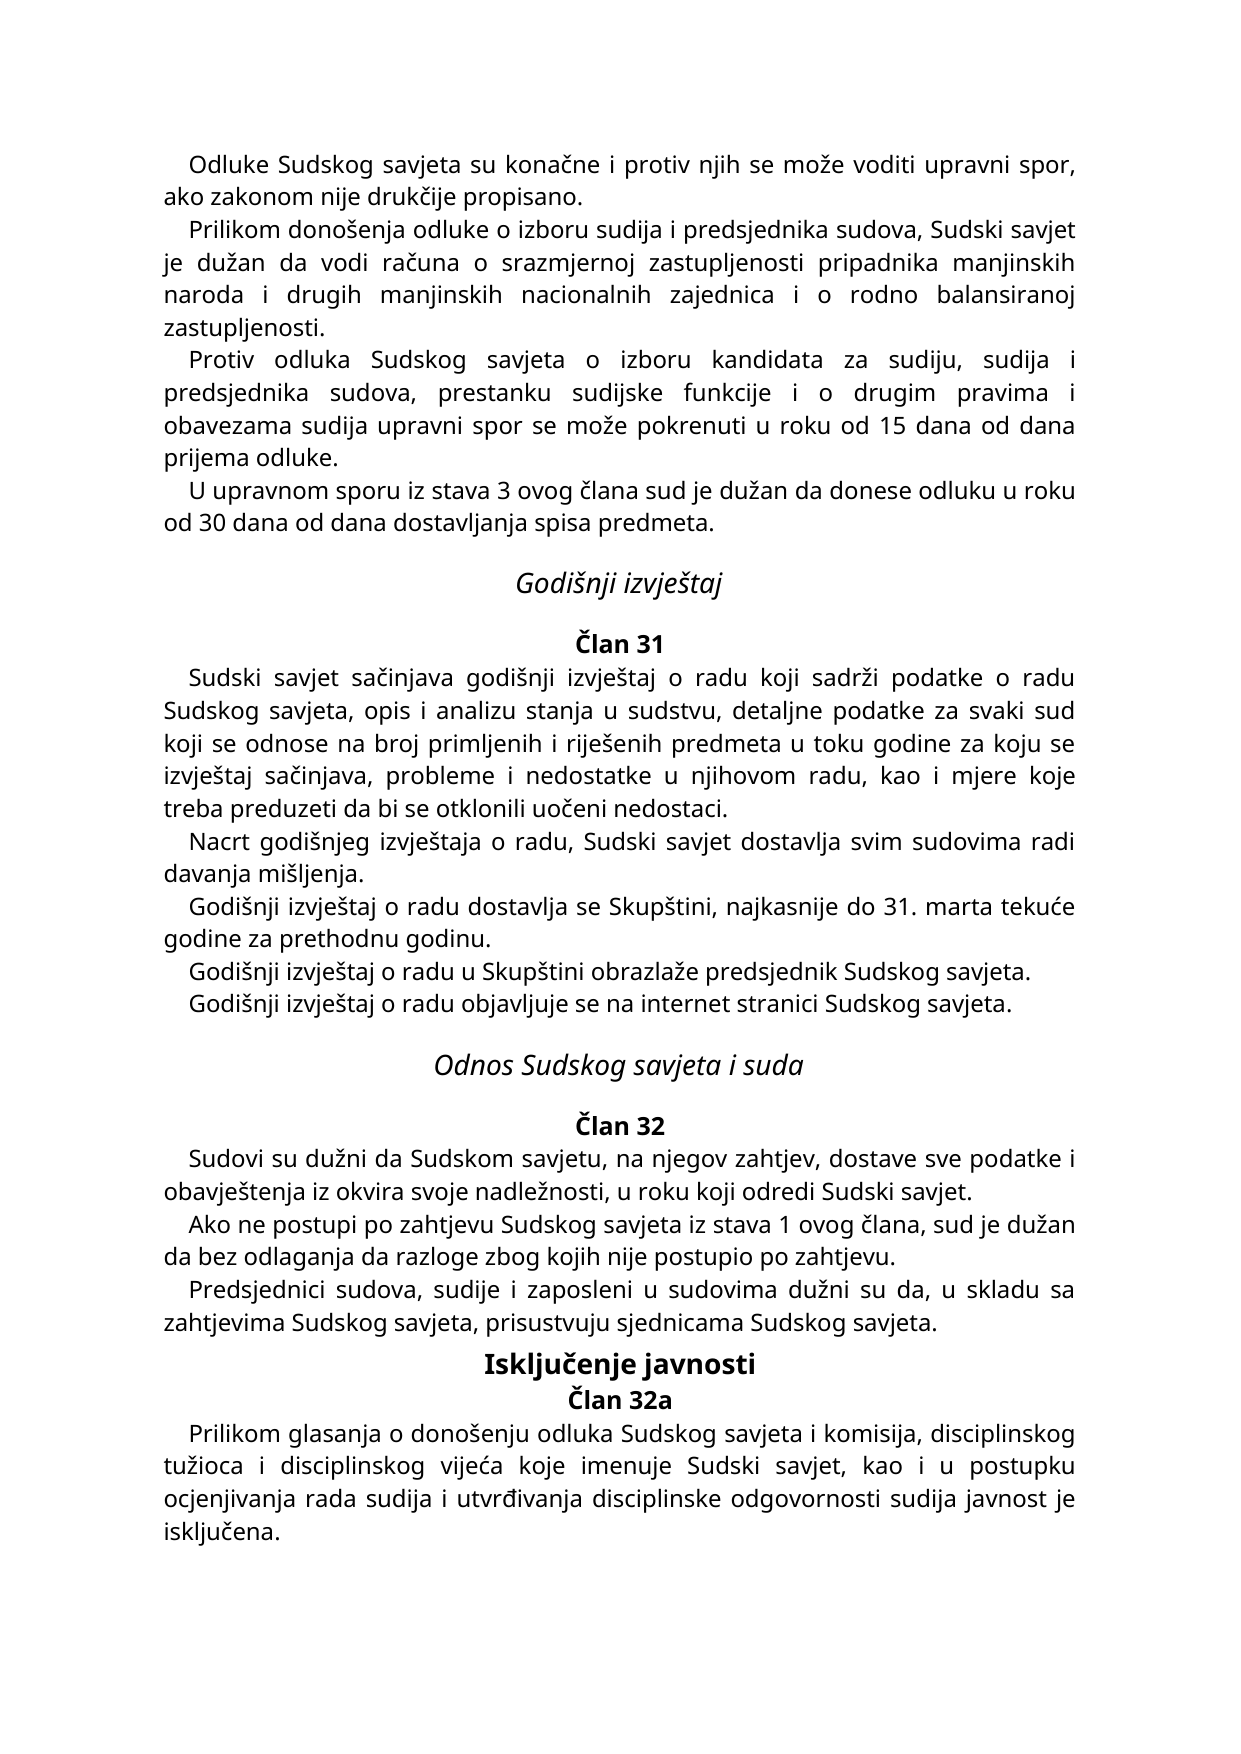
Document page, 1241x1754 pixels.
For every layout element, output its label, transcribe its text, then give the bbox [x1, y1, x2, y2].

text Godišnji izvještaj o radu objavljuje se na internet stranici Sudskog savjeta. [163, 987, 1077, 1020]
text Isključenje javnosti [148, 1344, 1093, 1382]
text Član 31 [148, 627, 1093, 661]
text Prilikom donošenja odluke o izboru sudija i predsjednika sudova, Sudski savjet je dužan da vodi računa o srazmjernoj zastupljenosti pripadnika manjinskih naroda i drugih manjinskih nacionalnih zajednica i o rodno balansiranoj zastupljenosti. [163, 213, 1077, 343]
text Godišnji izvještaj o radu u Skupštini obrazlaže predsjednik Sudskog savjeta. [163, 955, 1077, 987]
text Protiv odluka Sudskog savjeta o izboru kandidata za sudiju, sudija i predsjednika sudova, prestanku sudijske funkcije i o drugim pravima i obavezama sudija upravni spor se može pokrenuti u roku od 15 dana od dana prijema odluke. [163, 343, 1077, 474]
text Godišnji izvještaj o radu dostavlja se Skupštini, najkasnije do 31. marta tekuće godine za prethodnu godinu. [163, 889, 1077, 955]
text Ako ne postupi po zahtjevu Sudskog savjeta iz stava 1 ovog člana, sud je dužan da bez odlaganja da razloge zbog kojih nije postupio po zahtjevu. [163, 1207, 1077, 1273]
text Prilikom glasanja o donošenju odluka Sudskog savjeta i komisija, disciplinskog tužioca i disciplinskog vijeća koje imenuje Sudski savjet, kao i u postupku ocjenjivanja rada sudija i utvrđivanja disciplinske odgovornosti sudija javnost je isključena. [163, 1417, 1077, 1547]
text Član 32 [148, 1108, 1093, 1142]
text Sudski savjet sačinjava godišnji izvještaj o radu koji sadrži podatke o radu Sudskog savjeta, opis i analizu stanja u sudstvu, detaljne podatke za svaki sud koji se odnose na broj primljenih i riješenih predmeta u toku godine za koju se izvještaj sačinjava, probleme i nedostatke u njihovom radu, kao i mjere koje treba preduzeti da bi se otklonili uočeni nedostaci. [163, 661, 1077, 824]
text Odnos Sudskog savjeta i suda [148, 1045, 1093, 1083]
text Odluke Sudskog savjeta su konačne i protiv njih se može voditi upravni spor, ako zakonom nije drukčije propisano. [163, 148, 1077, 213]
text Nacrt godišnjeg izvještaja o radu, Sudski savjet dostavlja svim sudovima radi davanja mišljenja. [163, 824, 1077, 889]
text Član 32a [148, 1382, 1093, 1417]
text U upravnom sporu iz stava 3 ovog člana sud je dužan da donese odluku u roku od 30 dana od dana dostavljanja spisa predmeta. [163, 474, 1077, 539]
text Predsjednici sudova, sudije i zaposleni u sudovima dužni su da, u skladu sa zahtjevima Sudskog savjeta, prisustvuju sjednicama Sudskog savjeta. [163, 1273, 1077, 1338]
text Sudovi su dužni da Sudskom savjetu, na njegov zahtjev, dostave sve podatke i obavještenja iz okvira svoje nadležnosti, u roku koji odredi Sudski savjet. [163, 1142, 1077, 1207]
text Godišnji izvještaj [148, 564, 1093, 602]
